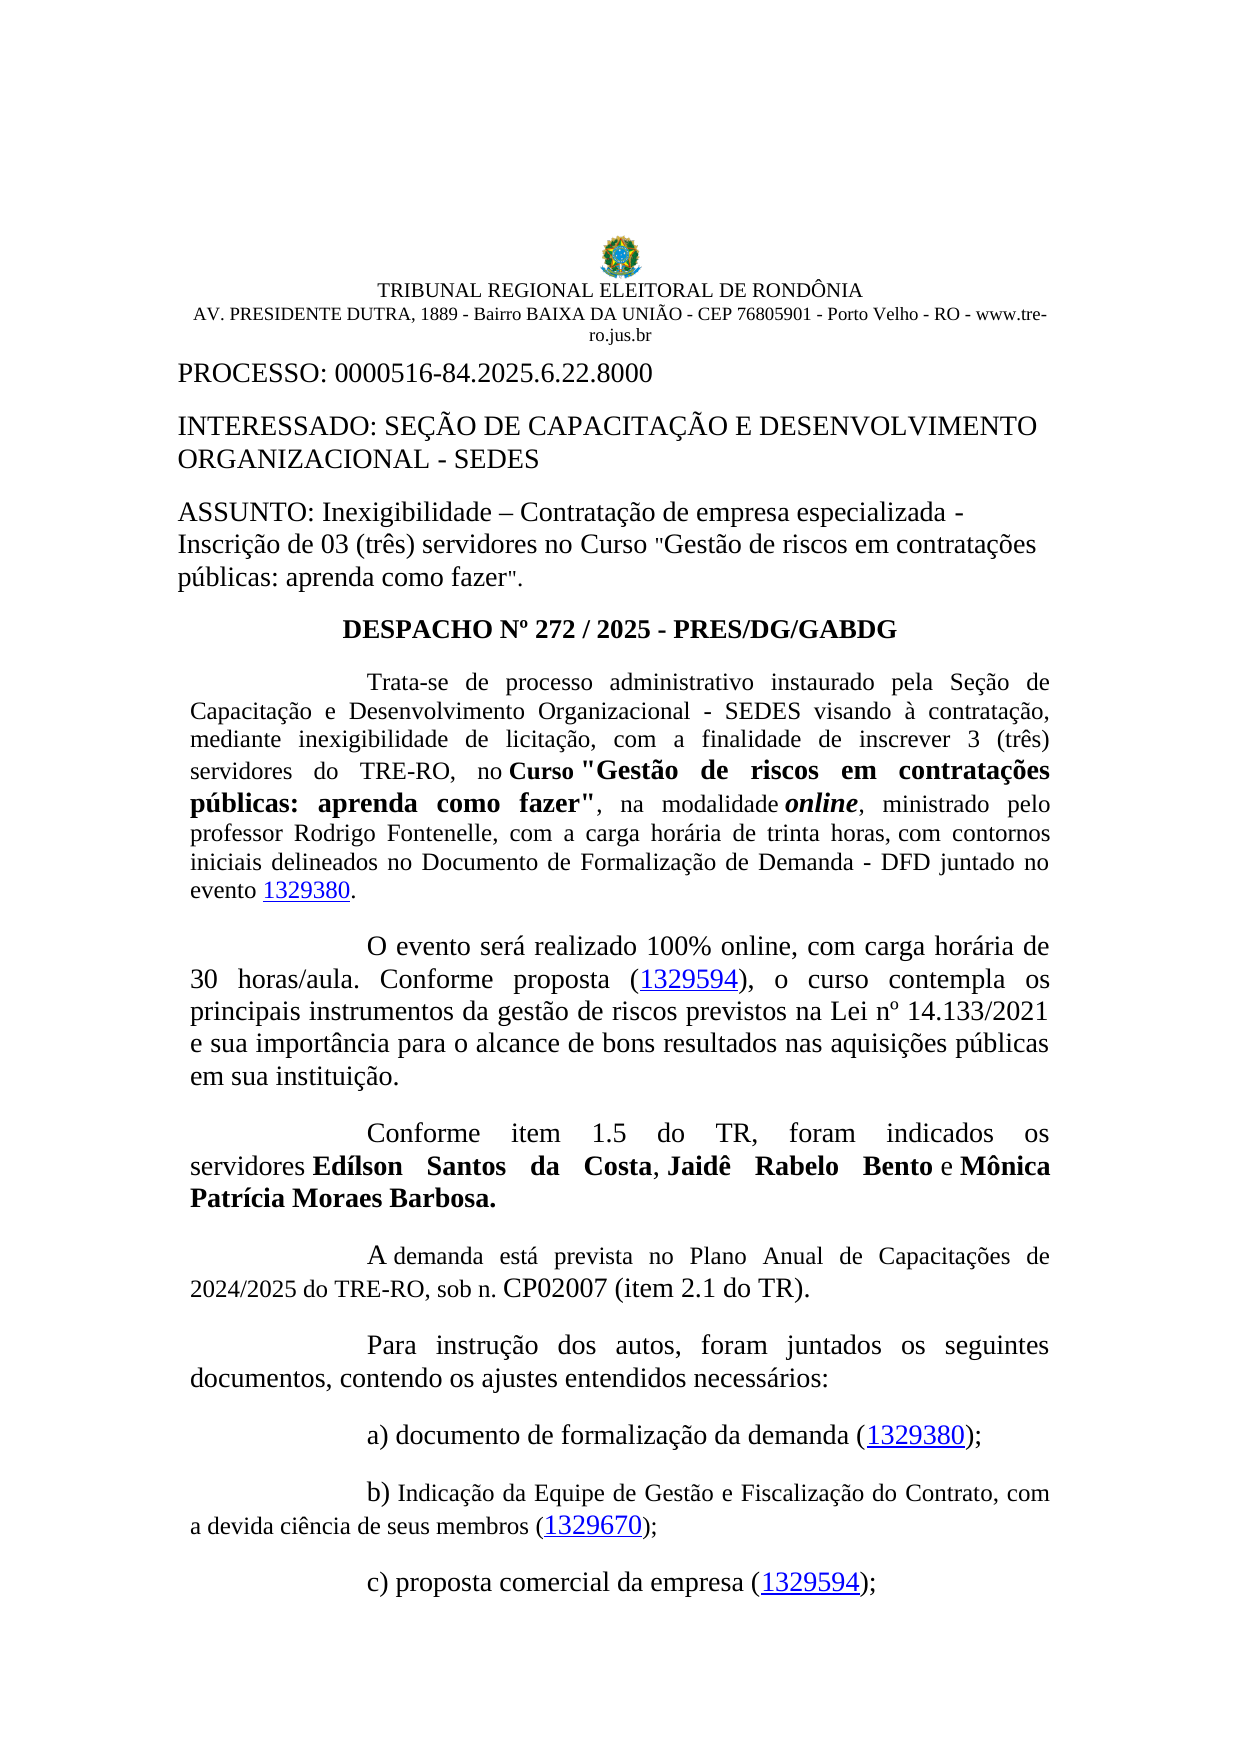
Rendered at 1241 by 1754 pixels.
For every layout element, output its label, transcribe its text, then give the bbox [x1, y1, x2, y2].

text TRIBUNAL REGIONAL ELEITORAL DE RONDÔNIA [177, 278, 1063, 302]
text ASSUNTO: Inexigibilidade – Contratação de empresa especializada - Inscrição de 03 (três) servidores no Curso "Gestão de riscos em contratações públicas: aprenda como fazer". [177, 495, 1063, 592]
text b) Indicação da Equipe de Gestão e Fiscalização do Contrato, com a devida ciência de seus membros (1329670); [190, 1475, 1051, 1540]
text Trata-se de processo administrativo instaurado pela Seção de Capacitação e Desenvolvimento Organizacional - SEDES visando à contratação, mediante inexigibilidade de licitação, com a finalidade de inscrever 3 (três) servidores do TRE-RO, no Curso "Gestão de riscos em contratações públicas: aprenda como fazer", na modalidade online, ministrado pelo professor Rodrigo Fontenelle, com a carga horária de trinta horas, com contornos iniciais delineados no Documento de Formalização de Demanda - DFD juntado no evento 1329380. [190, 667, 1051, 904]
text O evento será realizado 100% online, com carga horária de 30 horas/aula. Conforme proposta (1329594), o curso contempla os principais instrumentos da gestão de riscos previstos na Lei nº 14.133/2021 e sua importância para o alcance de bons resultados nas aquisições públicas em sua instituição. [190, 929, 1051, 1091]
text Despacho Nº 272 / 2025 - PRES/DG/GABDG [177, 613, 1063, 644]
text PROCESSO: 0000516-84.2025.6.22.8000 [177, 356, 1063, 388]
text Conforme item 1.5 do TR, foram indicados os servidores Edílson Santos da Costa, Jaidê Rabelo Bento e Mônica Patrícia Moraes Barbosa. [190, 1116, 1051, 1213]
text Para instrução dos autos, foram juntados os seguintes documentos, contendo os ajustes entendidos necessários: [190, 1328, 1051, 1393]
text A demanda está prevista no Plano Anual de Capacitações de 2024/2025 do TRE-RO, sob n. CP02007 (item 2.1 do TR). [190, 1238, 1051, 1303]
text a) documento de formalização da demanda (1329380); [190, 1418, 1051, 1450]
text INTERESSADO: SEÇÃO DE CAPACITAÇÃO E DESENVOLVIMENTO ORGANIZACIONAL - SEDES [177, 409, 1063, 474]
text AV. PRESIDENTE DUTRA, 1889 - Bairro BAIXA DA UNIÃO - CEP 76805901 - Porto Velho - RO - www.tre-ro.jus.br [177, 302, 1063, 346]
text c) proposta comercial da empresa (1329594); [190, 1565, 1051, 1598]
